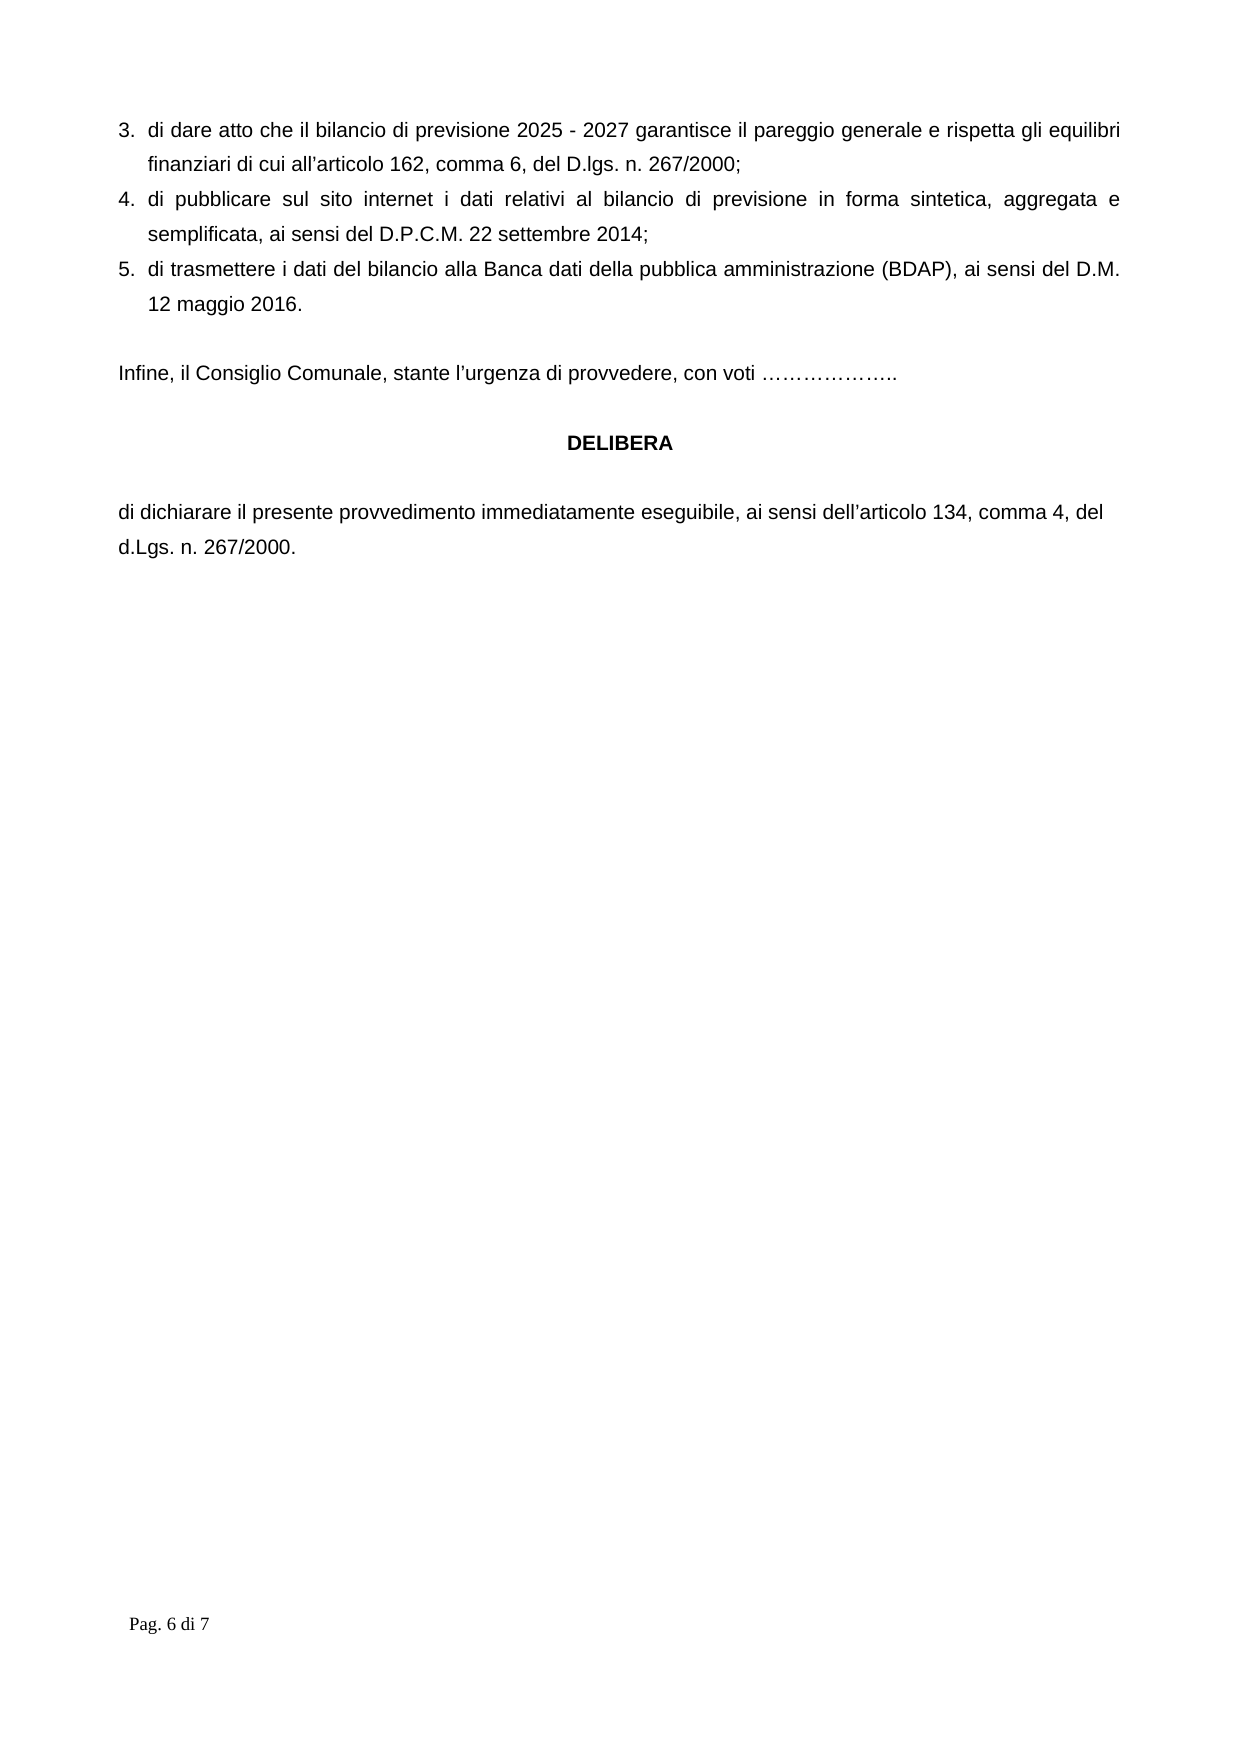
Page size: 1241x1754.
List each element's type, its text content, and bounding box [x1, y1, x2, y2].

list di pubblicare sul sito internet i dati relativi al bilancio di previsione in forma sintetica, aggregata e semplificata, ai sensi del D.P.C.M. 22 settembre 2014; [118, 188, 1122, 246]
text di dichiarare il presente provvedimento immediatamente eseguibile, ai sensi dell’articolo 134, comma 4, del d.Lgs. n. 267/2000. [118, 501, 1122, 559]
text DELIBERA [118, 431, 1122, 454]
list di dare atto che il bilancio di previsione 2025 - 2027 garantisce il pareggio generale e rispetta gli equilibri finanziari di cui all’articolo 162, comma 6, del D.lgs. n. 267/2000; [118, 118, 1122, 176]
list di trasmettere i dati del bilancio alla Banca dati della pubblica amministrazione (BDAP), ai sensi del D.M. 12 maggio 2016. [118, 257, 1122, 315]
text Infine, il Consiglio Comunale, stante l’urgenza di provvedere, con voti ……………….. [118, 362, 1122, 385]
